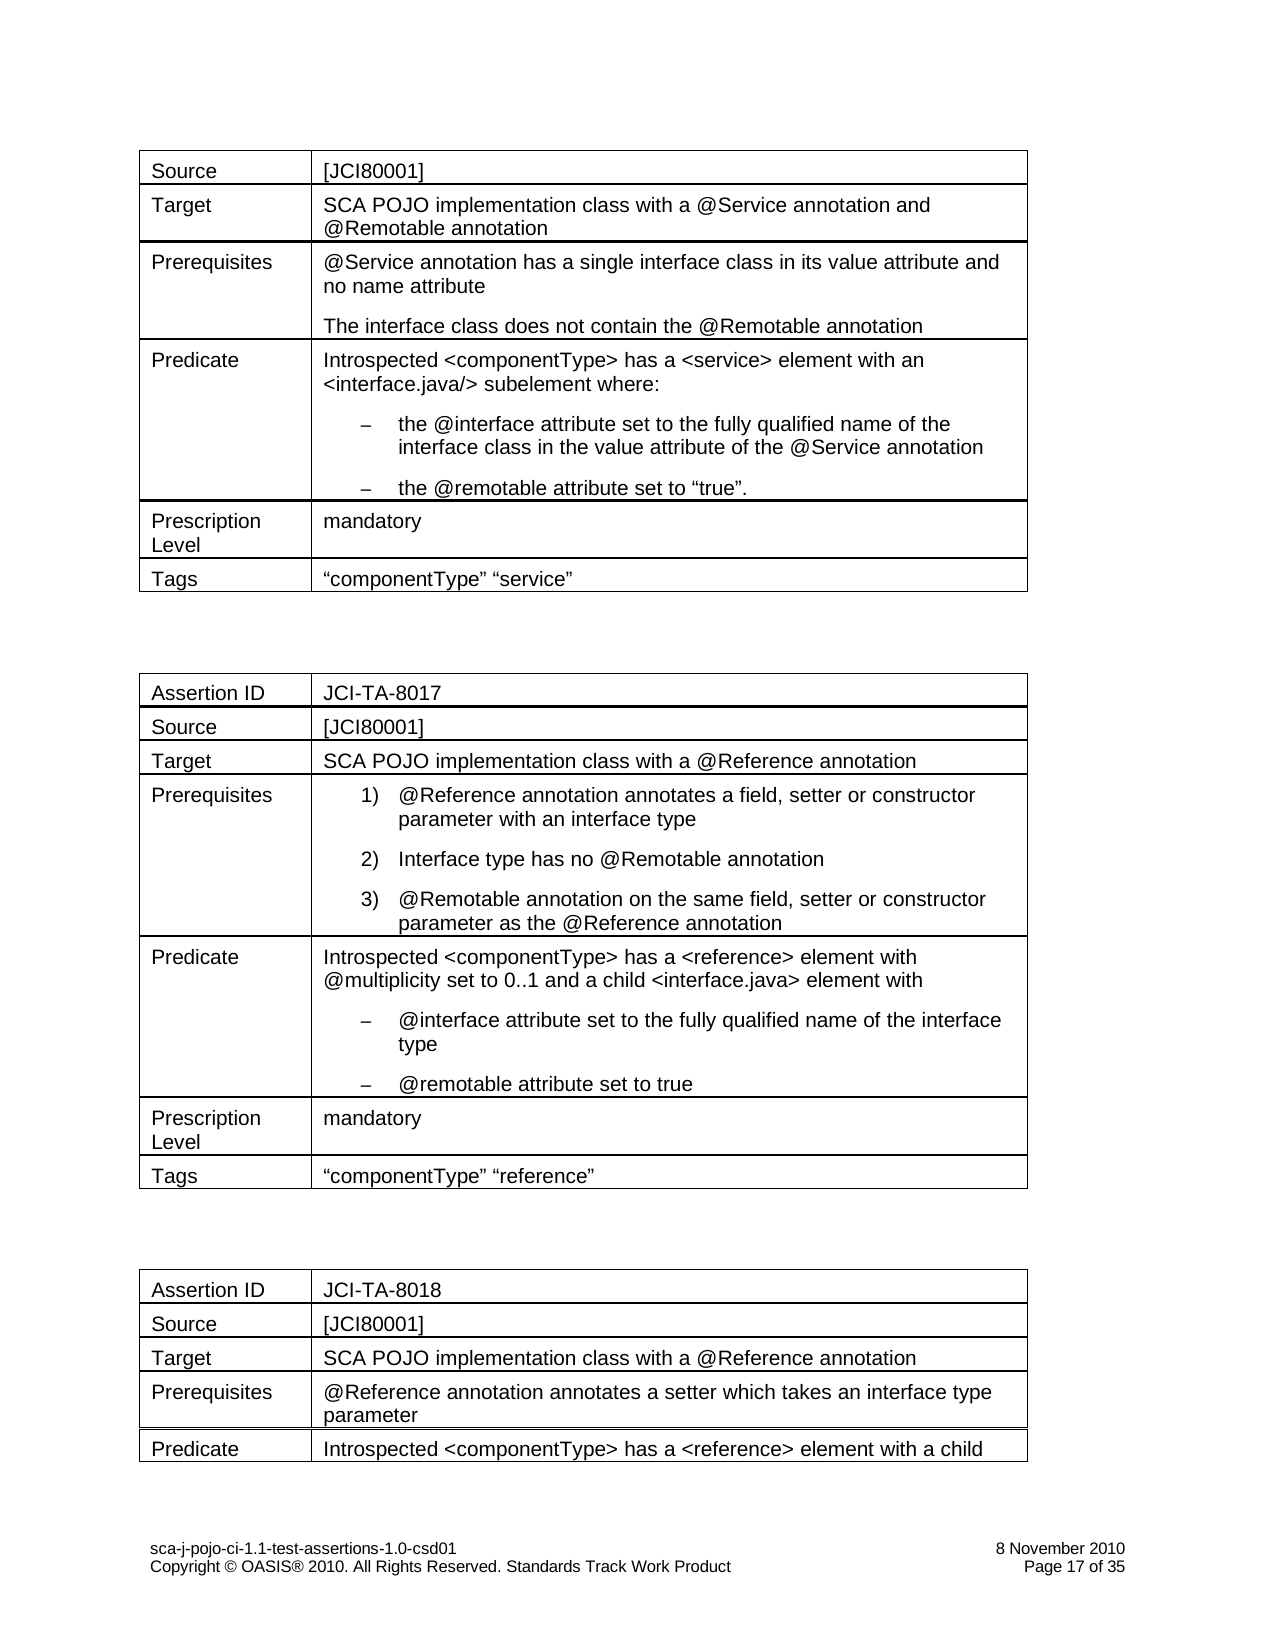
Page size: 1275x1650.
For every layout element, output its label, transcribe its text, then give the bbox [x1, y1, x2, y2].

table_cell Prerequisites [140, 1372, 311, 1427]
table_cell mandatory [312, 502, 1027, 557]
table_cell @Reference annotation annotates a field, setter or constructor parameter with an interface type Interface type has no @Remotable annotation @Remotable annotation on the same field, setter or constructor parameter as the @Reference annotation [312, 775, 1027, 935]
table_header Assertion ID [140, 1270, 311, 1302]
table_cell @Reference annotation annotates a setter which takes an interface type parameter [312, 1372, 1027, 1427]
table_cell Prerequisites [140, 775, 311, 935]
table_cell SCA POJO implementation class with a @Reference annotation [312, 741, 1027, 773]
table_cell mandatory [312, 1098, 1027, 1154]
table_cell Source [140, 151, 311, 183]
table_cell Target [140, 1338, 311, 1370]
table_cell “componentType” “service” [312, 559, 1027, 591]
table_cell Target [140, 185, 311, 240]
table_header JCI-TA-8017 [312, 674, 1027, 705]
table_cell Introspected <componentType> has a <reference> element with @multiplicity set to 0..1 and a child <interface.java> element with @interface attribute set to the fully qualified name of the interface type @remotable attribute set to true [312, 937, 1027, 1096]
table_cell Target [140, 741, 311, 773]
table_cell Predicate [140, 937, 311, 1096]
table_header JCI-TA-8018 [312, 1270, 1027, 1302]
table_cell Introspected <componentType> has a <service> element with an <interface.java/> subelement where: the @interface attribute set to the fully qualified name of the interface class in the value attribute of the @Service annotation the @remotable attribute set to “true”. [312, 340, 1027, 499]
table_cell [JCI80001] [312, 1304, 1027, 1336]
table_cell [JCI80001] [312, 708, 1027, 739]
table_cell Source [140, 708, 311, 739]
table_cell Prescription Level [140, 1098, 311, 1154]
table_cell @Service annotation has a single interface class in its value attribute and no name attribute The interface class does not contain the @Remotable annotation [312, 243, 1027, 338]
table_cell Source [140, 1304, 311, 1336]
table_cell Predicate [140, 1430, 311, 1461]
table_cell Prescription Level [140, 502, 311, 557]
table_cell Tags [140, 1156, 311, 1188]
table_cell “componentType” “reference” [312, 1156, 1027, 1188]
table_cell SCA POJO implementation class with a @Service annotation and @Remotable annotation [312, 185, 1027, 240]
table_cell SCA POJO implementation class with a @Reference annotation [312, 1338, 1027, 1370]
table_cell Tags [140, 559, 311, 591]
table_cell [JCI80001] [312, 151, 1027, 183]
table_header Assertion ID [140, 674, 311, 705]
table_cell Prerequisites [140, 243, 311, 338]
table_cell Predicate [140, 340, 311, 499]
table_cell Introspected <componentType> has a <reference> element with a child [312, 1430, 1027, 1461]
